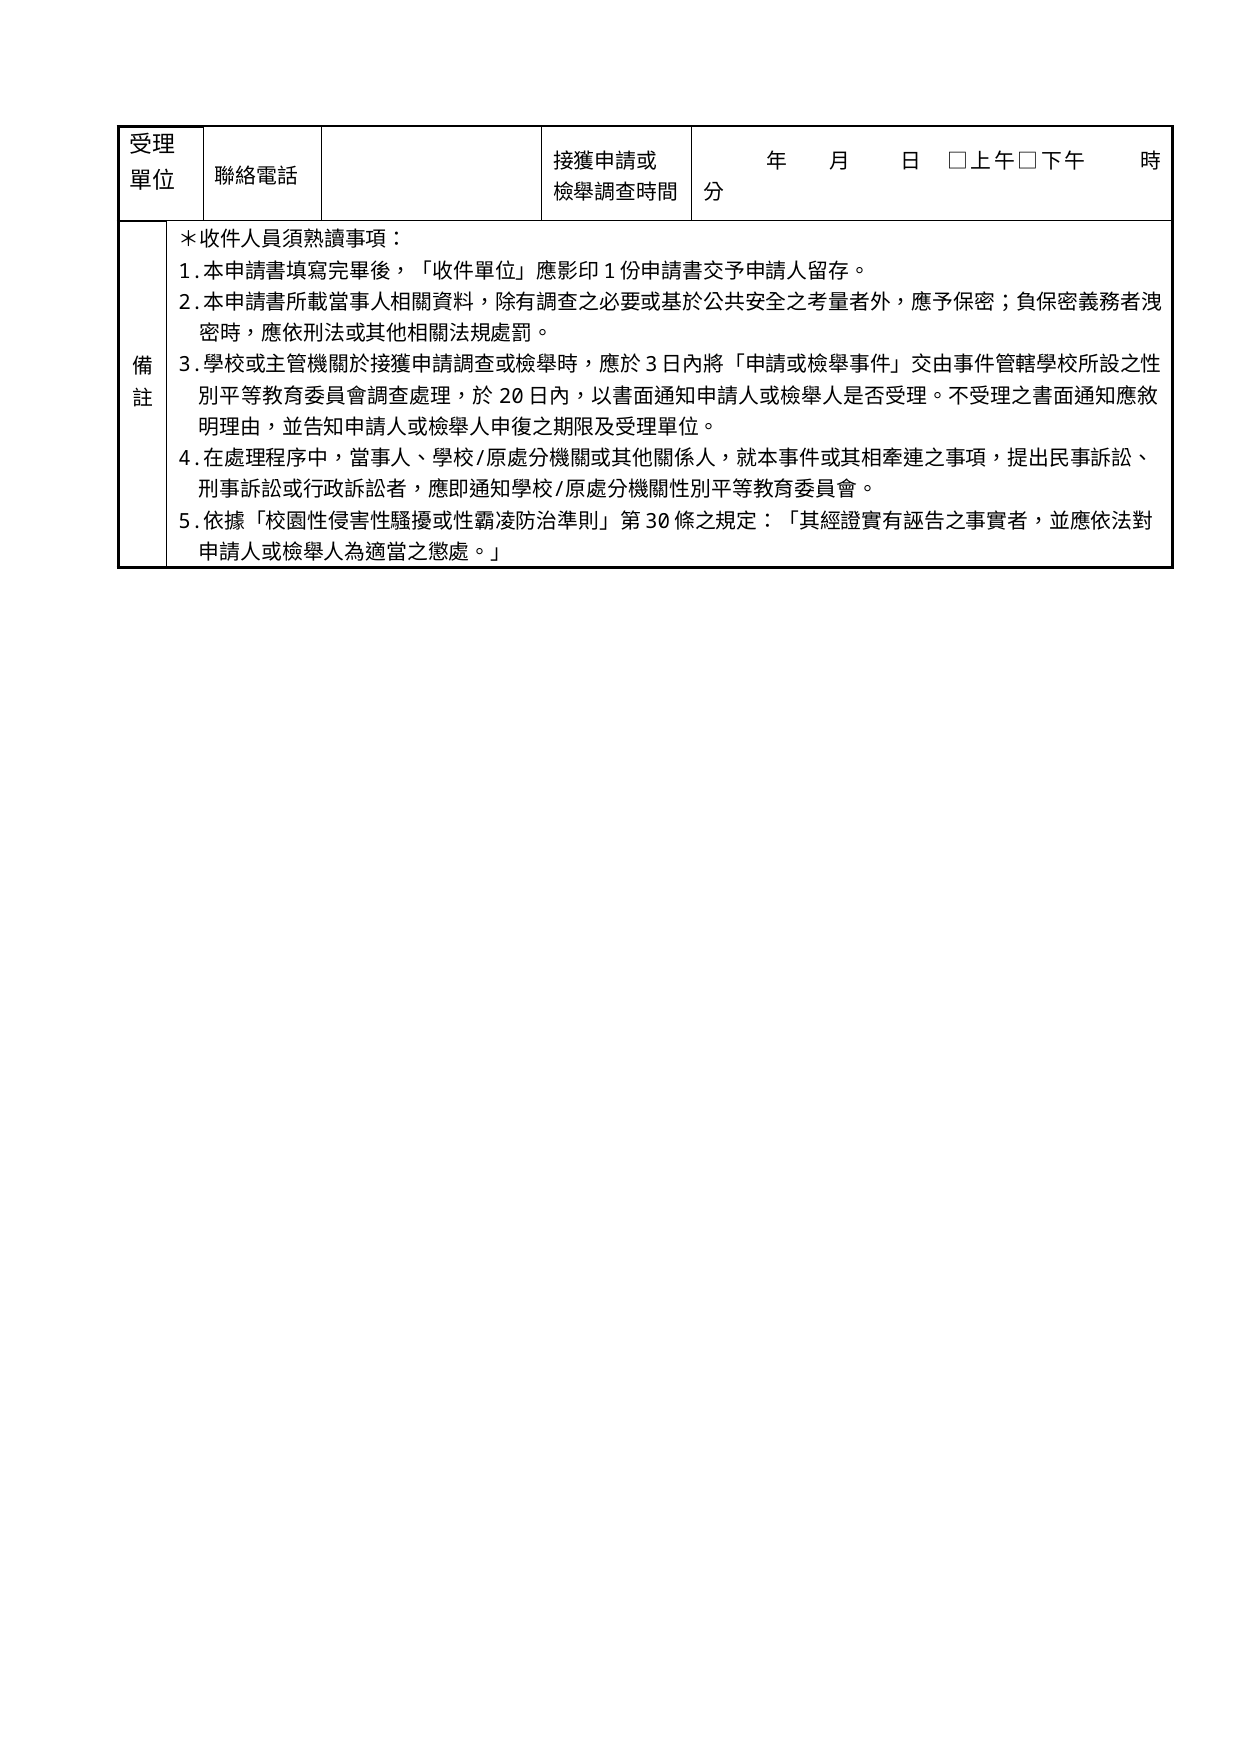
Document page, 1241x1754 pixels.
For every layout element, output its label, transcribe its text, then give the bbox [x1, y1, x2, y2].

table_cell ＊收件人員須熟讀事項： 1.本申請書填寫完畢後，「收件單位」應影印1份申請書交予申請人留存。 2.本申請書所載當事人相關資料，除有調查之必要或基於公共安全之考量者外，應予保密；負保密義務者洩密時，應依刑法或其他相關法規處罰。 3.學校或主管機關於接獲申請調查或檢舉時，應於3日內將「申請或檢舉事件」交由事件管轄學校所設之性別平等教育委員會調查處理，於20日內，以書面通知申請人或檢舉人是否受理。不受理之書面通知應敘明理由，並告知申請人或檢舉人申復之期限及受理單位。 4.在處理程序中，當事人、學校/原處分機關或其他關係人，就本事件或其相牽連之事項，提出民事訴訟、刑事訴訟或行政訴訟者，應即通知學校/原處分機關性別平等教育委員會。 5.依據「校園性侵害性騷擾或性霸凌防治準則」第30條之規定：「其經證實有誣告之事實者，並應依法對申請人或檢舉人為適當之懲處。」 [167, 221, 1171, 566]
table_header 受理單位 [120, 128, 203, 220]
table_cell 接獲申請或 檢舉調查時間 [542, 127, 691, 220]
table_cell 備註 [120, 222, 166, 566]
table_cell 聯絡電話 [204, 127, 321, 220]
table_cell 年 月 日 □上午□下午 時 分 [692, 127, 1171, 220]
table_cell [322, 127, 541, 220]
